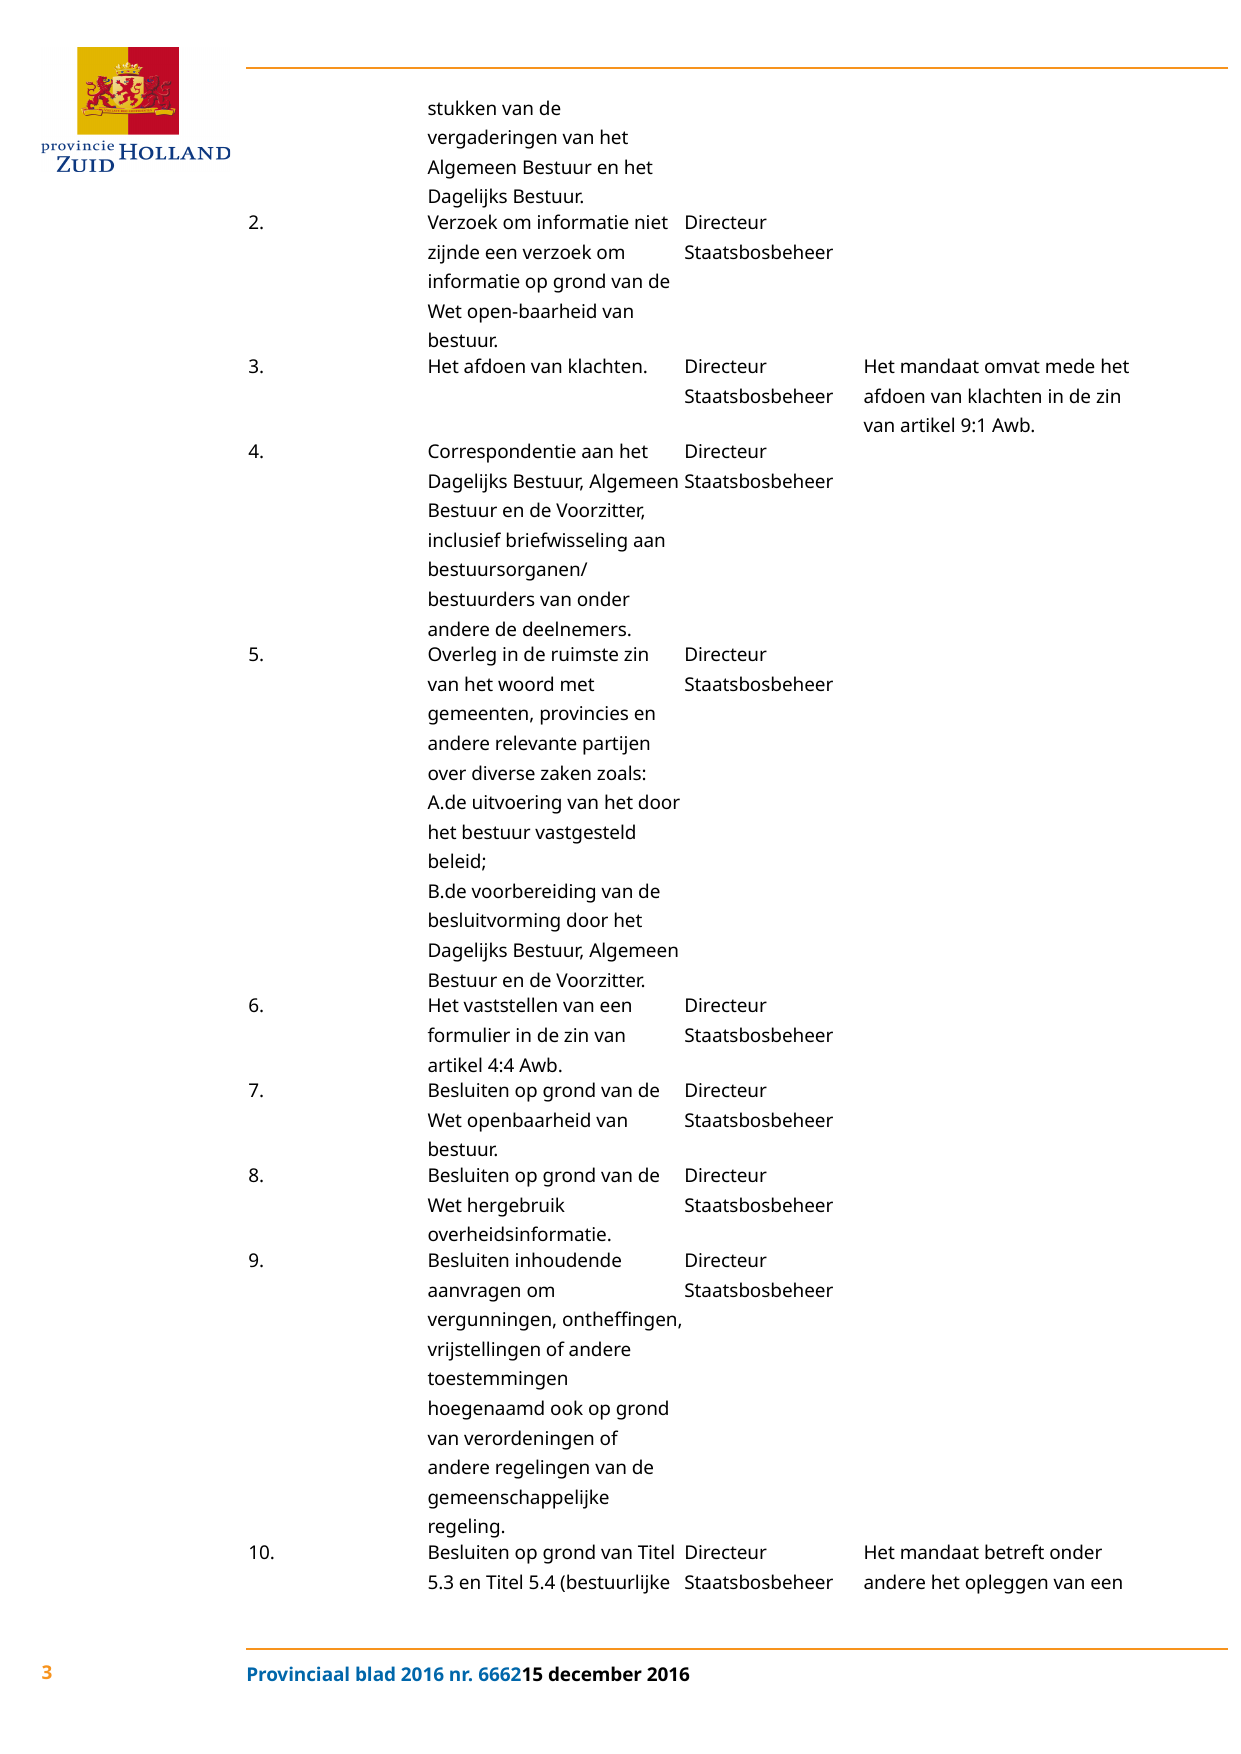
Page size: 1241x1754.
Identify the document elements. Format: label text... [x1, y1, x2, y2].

table_cell Besluiten op grond van de Wet openbaarheid van bestuur. [427, 1078, 684, 1162]
table_cell [863, 1078, 1152, 1162]
table_cell [248, 95, 427, 209]
table_cell Directeur Staatsbosbeheer [684, 1539, 863, 1594]
table_cell Het vaststellen van een formulier in de zin van artikel 4:4 Awb. [427, 993, 684, 1077]
table_cell Het mandaat betreft onder andere het opleggen van een [863, 1539, 1152, 1594]
table_cell 7. [248, 1078, 427, 1162]
table_cell [863, 641, 1152, 993]
table_cell [684, 95, 863, 209]
table_cell Directeur Staatsbosbeheer [684, 209, 863, 353]
table_cell Besluiten inhoudende aanvragen om vergunningen, ontheffingen, vrijstellingen of andere toestemmingen hoegenaamd ook op grond van verordeningen of andere regelingen van de gemeenschappelijke regeling. [427, 1247, 684, 1539]
table_cell 10. [248, 1539, 427, 1594]
table_cell 5. [248, 641, 427, 993]
table_cell stukken van de vergaderingen van het Algemeen Bestuur en het Dagelijks Bestuur. [427, 95, 684, 209]
table_cell 4. [248, 438, 427, 641]
table_cell [863, 993, 1152, 1077]
table_cell Directeur Staatsbosbeheer [684, 1078, 863, 1162]
table_cell Directeur Staatsbosbeheer [684, 353, 863, 438]
table_cell [863, 438, 1152, 641]
table_cell Verzoek om informatie niet zijnde een verzoek om informatie op grond van de Wet open-baarheid van bestuur. [427, 209, 684, 353]
table_cell [863, 1247, 1152, 1539]
picture [41, 47, 231, 172]
table_cell [863, 95, 1152, 209]
table_cell [863, 209, 1152, 353]
table_cell 9. [248, 1247, 427, 1539]
table_cell Directeur Staatsbosbeheer [684, 993, 863, 1077]
table_cell Het mandaat omvat mede het afdoen van klachten in de zin van artikel 9:1 Awb. [863, 353, 1152, 438]
table_cell 3. [248, 353, 427, 438]
table_cell Besluiten op grond van Titel 5.3 en Titel 5.4 (bestuurlijke [427, 1539, 684, 1594]
table_cell [863, 1163, 1152, 1247]
table_cell Besluiten op grond van de Wet hergebruik overheidsinformatie. [427, 1163, 684, 1247]
table_cell Correspondentie aan het Dagelijks Bestuur, Algemeen Bestuur en de Voorzitter, inclusief briefwisseling aan bestuursorganen/ bestuurders van onder andere de deelnemers. [427, 438, 684, 641]
table_cell Directeur Staatsbosbeheer [684, 1247, 863, 1539]
table_cell 6. [248, 993, 427, 1077]
table_cell Overleg in de ruimste zin van het woord met gemeenten, provincies en andere relevante partijen over diverse zaken zoals: A.de uitvoering van het door het bestuur vastgesteld beleid; B.de voorbereiding van de besluitvorming door het Dagelijks Bestuur, Algemeen Bestuur en de Voorzitter. [427, 641, 684, 993]
table_cell Directeur Staatsbosbeheer [684, 1163, 863, 1247]
table_cell Het afdoen van klachten. [427, 353, 684, 438]
table_cell Directeur Staatsbosbeheer [684, 641, 863, 993]
table_cell 2. [248, 209, 427, 353]
table_cell Directeur Staatsbosbeheer [684, 438, 863, 641]
table_cell 8. [248, 1163, 427, 1247]
